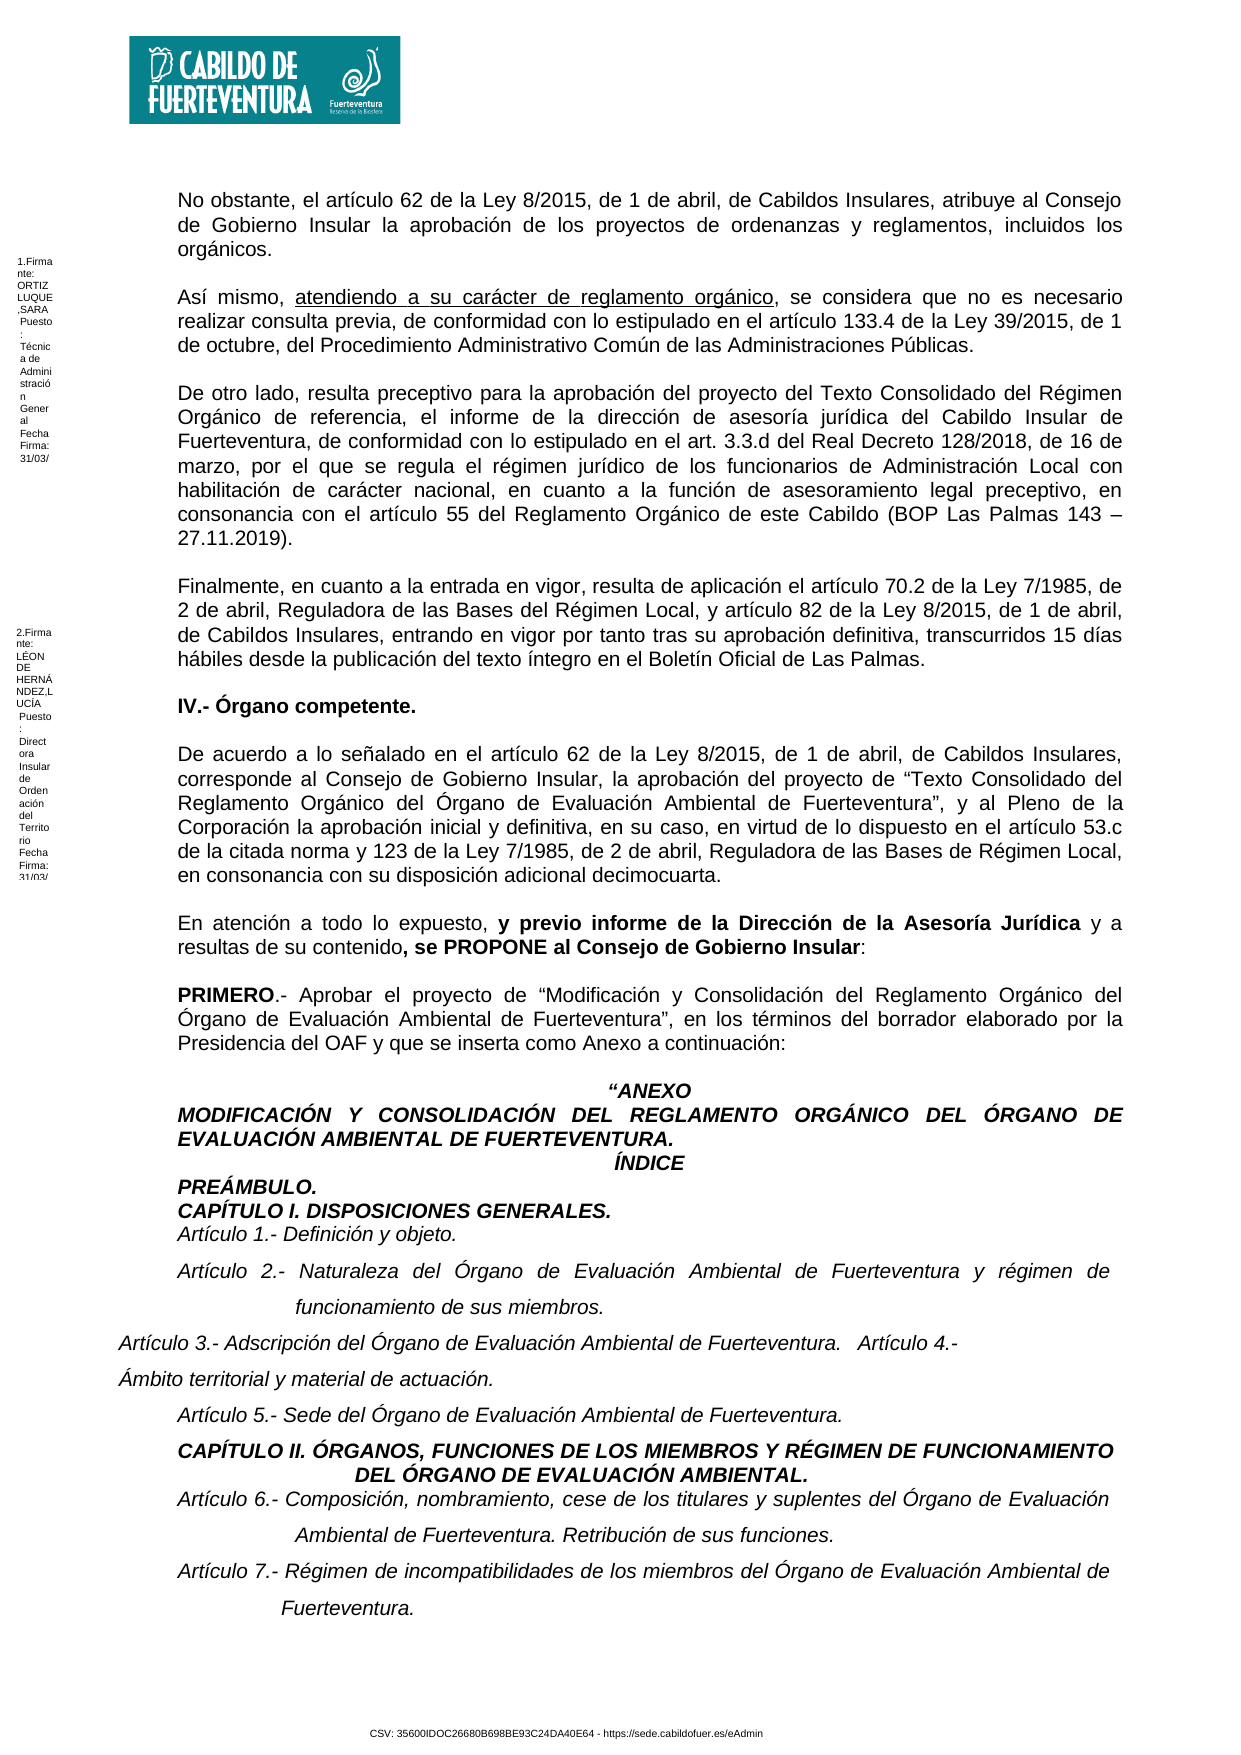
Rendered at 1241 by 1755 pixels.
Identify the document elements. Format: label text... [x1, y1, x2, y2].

subtitle CAPÍTULO II. ÓRGANOS, FUNCIONES DE LOS MIEMBROS Y RÉGIMEN DE FUNCIONAMIENTO DEL ÓRGANO DE EVALUACIÓN AMBIENTAL. [177, 1439, 1123, 1487]
text Artículo 6.- Composición, nombramiento, cese de los titulares y suplentes del Órgano de Evaluación Ambiental de Fuerteventura. Retribución de sus funciones. [177, 1487, 1123, 1547]
text Artículo 7.- Régimen de incompatibilidades de los miembros del Órgano de Evaluación Ambiental de Fuerteventura. [178, 1559, 1123, 1619]
text Puesto: Directora Insular de Ordenación del Territorio Fecha Firma: 31/03/2025 14:27:04 [19, 711, 52, 879]
text En atención a todo lo expuesto, y previo informe de la Dirección de la Asesoría Jurídica y a resultas de su contenido, se PROPONE al Consejo de Gobierno Insular: [177, 911, 1123, 959]
text CAPÍTULO I. DISPOSICIONES GENERALES. [177, 1199, 1241, 1223]
text Artículo 2.- Naturaleza del Órgano de Evaluación Ambiental de Fuerteventura y régimen de funcionamiento de sus miembros. [177, 1259, 1123, 1318]
text PREÁMBULO. [177, 1175, 1241, 1199]
text No obstante, el artículo 62 de la Ley 8/2015, de 1 de abril, de Cabildos Insulares, atribuye al Consejo de Gobierno Insular la aprobación de los proyectos de ordenanzas y reglamentos, incluidos los orgánicos. [177, 188, 1123, 261]
text Finalmente, en cuanto a la entrada en vigor, resulta de aplicación el artículo 70.2 de la Ley 7/1985, de 2 de abril, Reguladora de las Bases del Régimen Local, y artículo 82 de la Ley 8/2015, de 1 de abril, de Cabildos Insulares, entrando en vigor por tanto tras su aprobación definitiva, transcurridos 15 días hábiles desde la publicación del texto íntegro en el Boletín Oficial de Las Palmas. [177, 574, 1123, 671]
text Artículo 1.- Definición y objeto. [177, 1223, 1241, 1247]
text MODIFICACIÓN Y CONSOLIDACIÓN DEL REGLAMENTO ORGÁNICO DEL ÓRGANO DE EVALUACIÓN AMBIENTAL DE FUERTEVENTURA. [177, 1103, 1123, 1151]
text De acuerdo a lo señalado en el artículo 62 de la Ley 8/2015, de 1 de abril, de Cabildos Insulares, corresponde al Consejo de Gobierno Insular, la aprobación del proyecto de “Texto Consolidado del Reglamento Orgánico del Órgano de Evaluación Ambiental de Fuerteventura”, y al Pleno de la Corporación la aprobación inicial y definitiva, en su caso, en virtud de lo dispuesto en el artículo 53.c de la citada norma y 123 de la Ley 7/1985, de 2 de abril, Reguladora de las Bases de Régimen Local, en consonancia con su disposición adicional decimocuarta. [177, 742, 1123, 887]
text Artículo 3.- Adscripción del Órgano de Evaluación Ambiental de Fuerteventura. Artículo 4.- Ámbito territorial y material de actuación. [119, 1331, 961, 1391]
text ÍNDICE [537, 1151, 763, 1175]
text De otro lado, resulta preceptivo para la aprobación del proyecto del Texto Consolidado del Régimen Orgánico de referencia, el informe de la dirección de asesoría jurídica del Cabildo Insular de Fuerteventura, de conformidad con lo estipulado en el art. 3.3.d del Real Decreto 128/2018, de 16 de marzo, por el que se regula el régimen jurídico de los funcionarios de Administración Local con habilitación de carácter nacional, en cuanto a la función de asesoramiento legal preceptivo, en consonancia con el artículo 55 del Reglamento Orgánico de este Cabildo (BOP Las Palmas 143 – 27.11.2019). [177, 381, 1123, 550]
text Así mismo, atendiendo a su carácter de reglamento orgánico, se considera que no es necesario realizar consulta previa, de conformidad con lo estipulado en el artículo 133.4 de la Ley 39/2015, de 1 de octubre, del Procedimiento Administrativo Común de las Administraciones Públicas. [177, 285, 1123, 357]
text 2.Firmante: LÉON DE HERNÁNDEZ,LUCÍA [16, 626, 53, 710]
text 1.Firmante: ORTIZ LUQUE,SARA [17, 255, 54, 315]
text Artículo 5.- Sede del Órgano de Evaluación Ambiental de Fuerteventura. [177, 1403, 1241, 1427]
text IV.- Órgano competente. [177, 694, 1241, 718]
text “ANEXO [537, 1079, 763, 1103]
text PRIMERO.- Aprobar el proyecto de “Modificación y Consolidación del Reglamento Orgánico del Órgano de Evaluación Ambiental de Fuerteventura”, en los términos del borrador elaborado por la Presidencia del OAF y que se inserta como Anexo a continuación: [177, 983, 1123, 1055]
text Puesto: Técnica de Administración General Fecha Firma: 31/03/2025 14:08:40 [20, 316, 53, 462]
